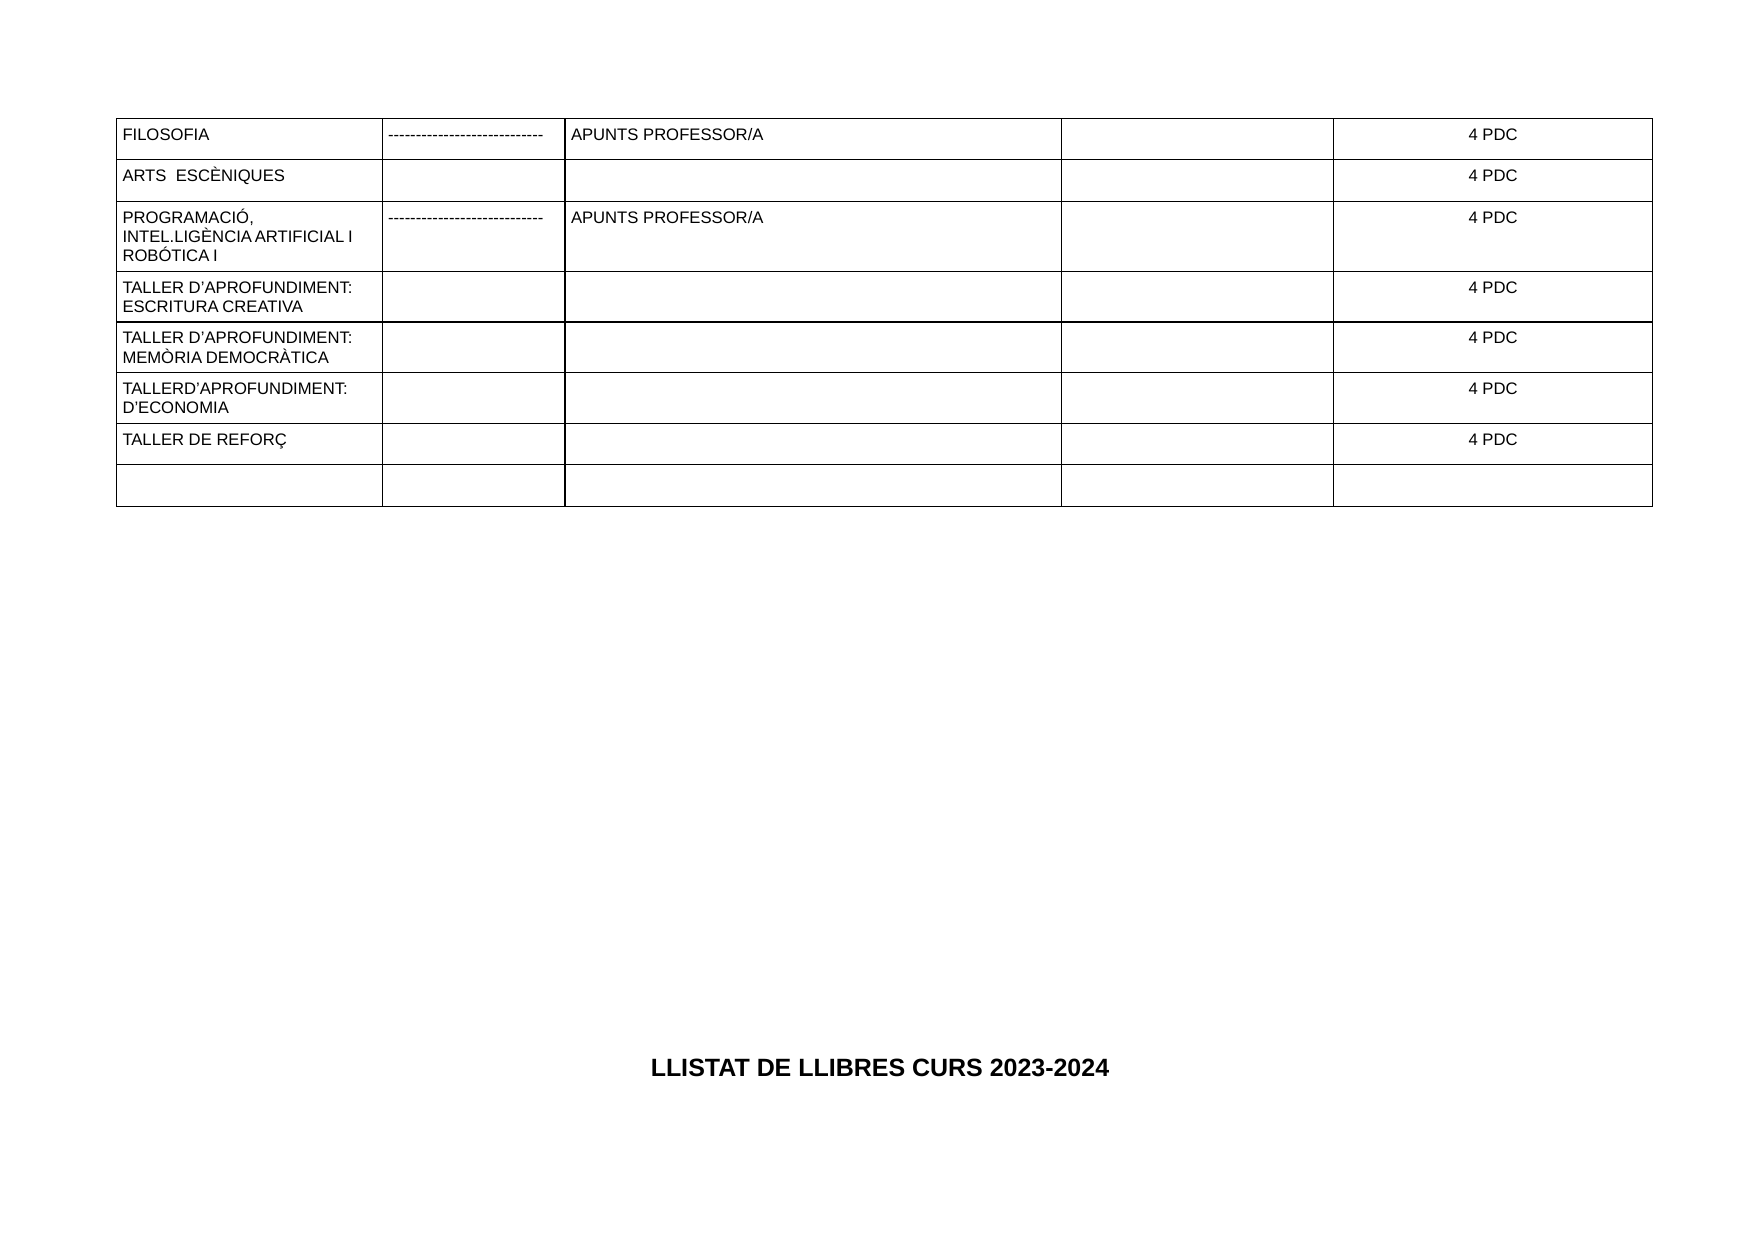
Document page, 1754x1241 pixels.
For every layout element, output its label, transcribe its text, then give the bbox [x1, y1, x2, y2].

table_cell [1334, 465, 1652, 506]
table_cell [117, 465, 382, 506]
table_cell [1062, 323, 1333, 372]
table_cell [1062, 465, 1333, 506]
table_cell ---------------------------- [383, 202, 564, 271]
table_cell [383, 323, 564, 372]
table_cell [566, 465, 1061, 506]
table_cell [1062, 202, 1333, 271]
table_cell [383, 272, 564, 321]
table_cell [1062, 373, 1333, 423]
table_cell [383, 373, 564, 423]
table_cell [566, 424, 1061, 464]
table_cell [383, 160, 564, 201]
table_cell ---------------------------- [383, 119, 564, 159]
table_cell TALLER D’APROFUNDIMENT: ESCRITURA CREATIVA [117, 272, 382, 321]
table_cell 4 PDC [1334, 323, 1652, 372]
table_cell [1062, 272, 1333, 321]
table_cell 4 PDC [1334, 160, 1652, 201]
table_cell [566, 323, 1061, 372]
table_cell [383, 424, 564, 464]
table_cell TALLERD’APROFUNDIMENT: D’ECONOMIA [117, 373, 382, 423]
table_cell 4 PDC [1334, 119, 1652, 159]
table_cell [1062, 160, 1333, 201]
table_cell 4 PDC [1334, 272, 1652, 321]
table_cell PROGRAMACIÓ, INTEL.LIGÈNCIA ARTIFICIAL I ROBÓTICA I [117, 202, 382, 271]
table_cell ARTS ESCÈNIQUES [117, 160, 382, 201]
table_cell [566, 272, 1061, 321]
table_cell 4 PDC [1334, 202, 1652, 271]
table_cell APUNTS PROFESSOR/A [566, 202, 1061, 271]
table_cell TALLER D’APROFUNDIMENT: MEMÒRIA DEMOCRÀTICA [117, 323, 382, 372]
table_cell [566, 160, 1061, 201]
text LLISTAT DE LLIBRES CURS 2023-2024 [118, 1053, 1642, 1082]
table_cell TALLER DE REFORÇ [117, 424, 382, 464]
table_cell 4 PDC [1334, 424, 1652, 464]
table_cell 4 PDC [1334, 373, 1652, 423]
table_cell [1062, 424, 1333, 464]
table_cell [383, 465, 564, 506]
table_cell [1062, 119, 1333, 159]
table_cell [566, 373, 1061, 423]
table_cell FILOSOFIA [117, 119, 382, 159]
table_cell APUNTS PROFESSOR/A [566, 119, 1061, 159]
